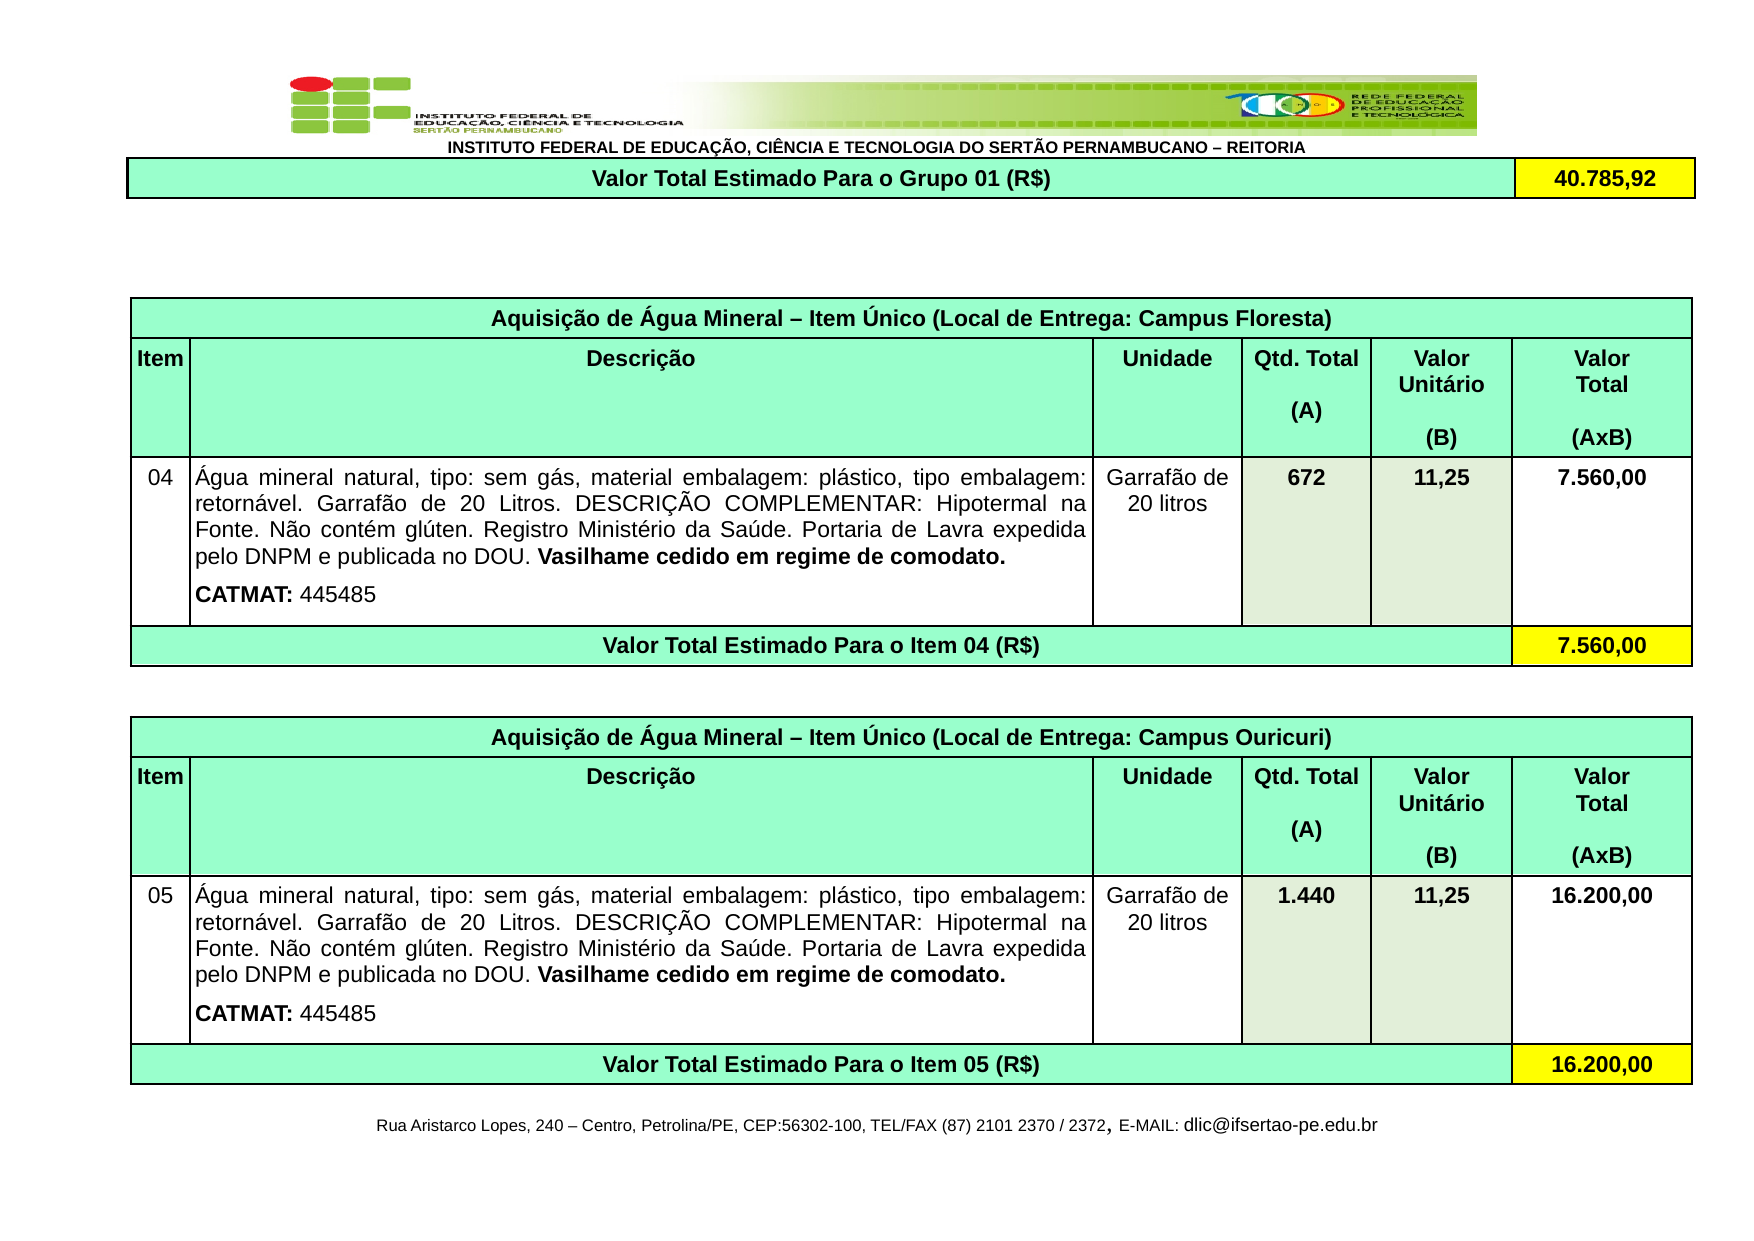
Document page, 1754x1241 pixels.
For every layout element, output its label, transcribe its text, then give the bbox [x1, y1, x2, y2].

table_cell Descrição [191, 339, 1092, 456]
table_cell Valor Total Estimado Para o Item 05 (R$) [132, 1045, 1511, 1083]
table_cell Unidade [1094, 339, 1241, 456]
table_header Aquisição de Água Mineral – Item Único (Local de Entrega: Campus Floresta) [132, 299, 1691, 337]
table_cell Item [132, 339, 189, 456]
table_cell 7.560,00 [1513, 627, 1691, 664]
table_cell 1.440 [1243, 877, 1370, 1043]
table_cell Qtd. Total (A) [1243, 339, 1370, 456]
table_cell Item [132, 758, 189, 874]
table_cell Unidade [1094, 758, 1241, 874]
table_cell 7.560,00 [1513, 458, 1691, 624]
table_header Aquisição de Água Mineral – Item Único (Local de Entrega: Campus Ouricuri) [132, 718, 1691, 756]
table_cell 11,25 [1372, 458, 1511, 624]
table_cell Garrafão de 20 litros [1094, 458, 1241, 624]
table_cell 16.200,00 [1513, 877, 1691, 1043]
table_cell Água mineral natural, tipo: sem gás, material embalagem: plástico, tipo embalagem: retornável. Garrafão de 20 Litros. DESCRIÇÃO COMPLEMENTAR: Hipotermal na Fonte. Não contém glúten. Registro Ministério da Saúde. Portaria de Lavra expedida pelo DNPM e publicada no DOU. Vasilhame cedido em regime de comodato. CATMAT: 445485 [191, 877, 1092, 1043]
table_cell 05 [132, 877, 189, 1043]
table_cell Valor Total Estimado Para o Item 04 (R$) [132, 627, 1511, 664]
table_cell Descrição [191, 758, 1092, 874]
table_cell Valor Unitário (B) [1372, 339, 1511, 456]
table_cell Qtd. Total (A) [1243, 758, 1370, 874]
table_cell 672 [1243, 458, 1370, 624]
table_cell Valor Unitário (B) [1372, 758, 1511, 874]
table_cell 16.200,00 [1513, 1045, 1691, 1083]
table_cell 40.785,92 [1516, 159, 1694, 197]
table_cell 04 [132, 458, 189, 624]
table_cell 11,25 [1372, 877, 1511, 1043]
table_cell Água mineral natural, tipo: sem gás, material embalagem: plástico, tipo embalagem: retornável. Garrafão de 20 Litros. DESCRIÇÃO COMPLEMENTAR: Hipotermal na Fonte. Não contém glúten. Registro Ministério da Saúde. Portaria de Lavra expedida pelo DNPM e publicada no DOU. Vasilhame cedido em regime de comodato. CATMAT: 445485 [191, 458, 1092, 624]
table_cell Valor Total Estimado Para o Grupo 01 (R$) [129, 159, 1514, 197]
table_cell Garrafão de 20 litros [1094, 877, 1241, 1043]
table_cell Valor Total (AxB) [1513, 339, 1691, 456]
table_cell Valor Total (AxB) [1513, 758, 1691, 874]
